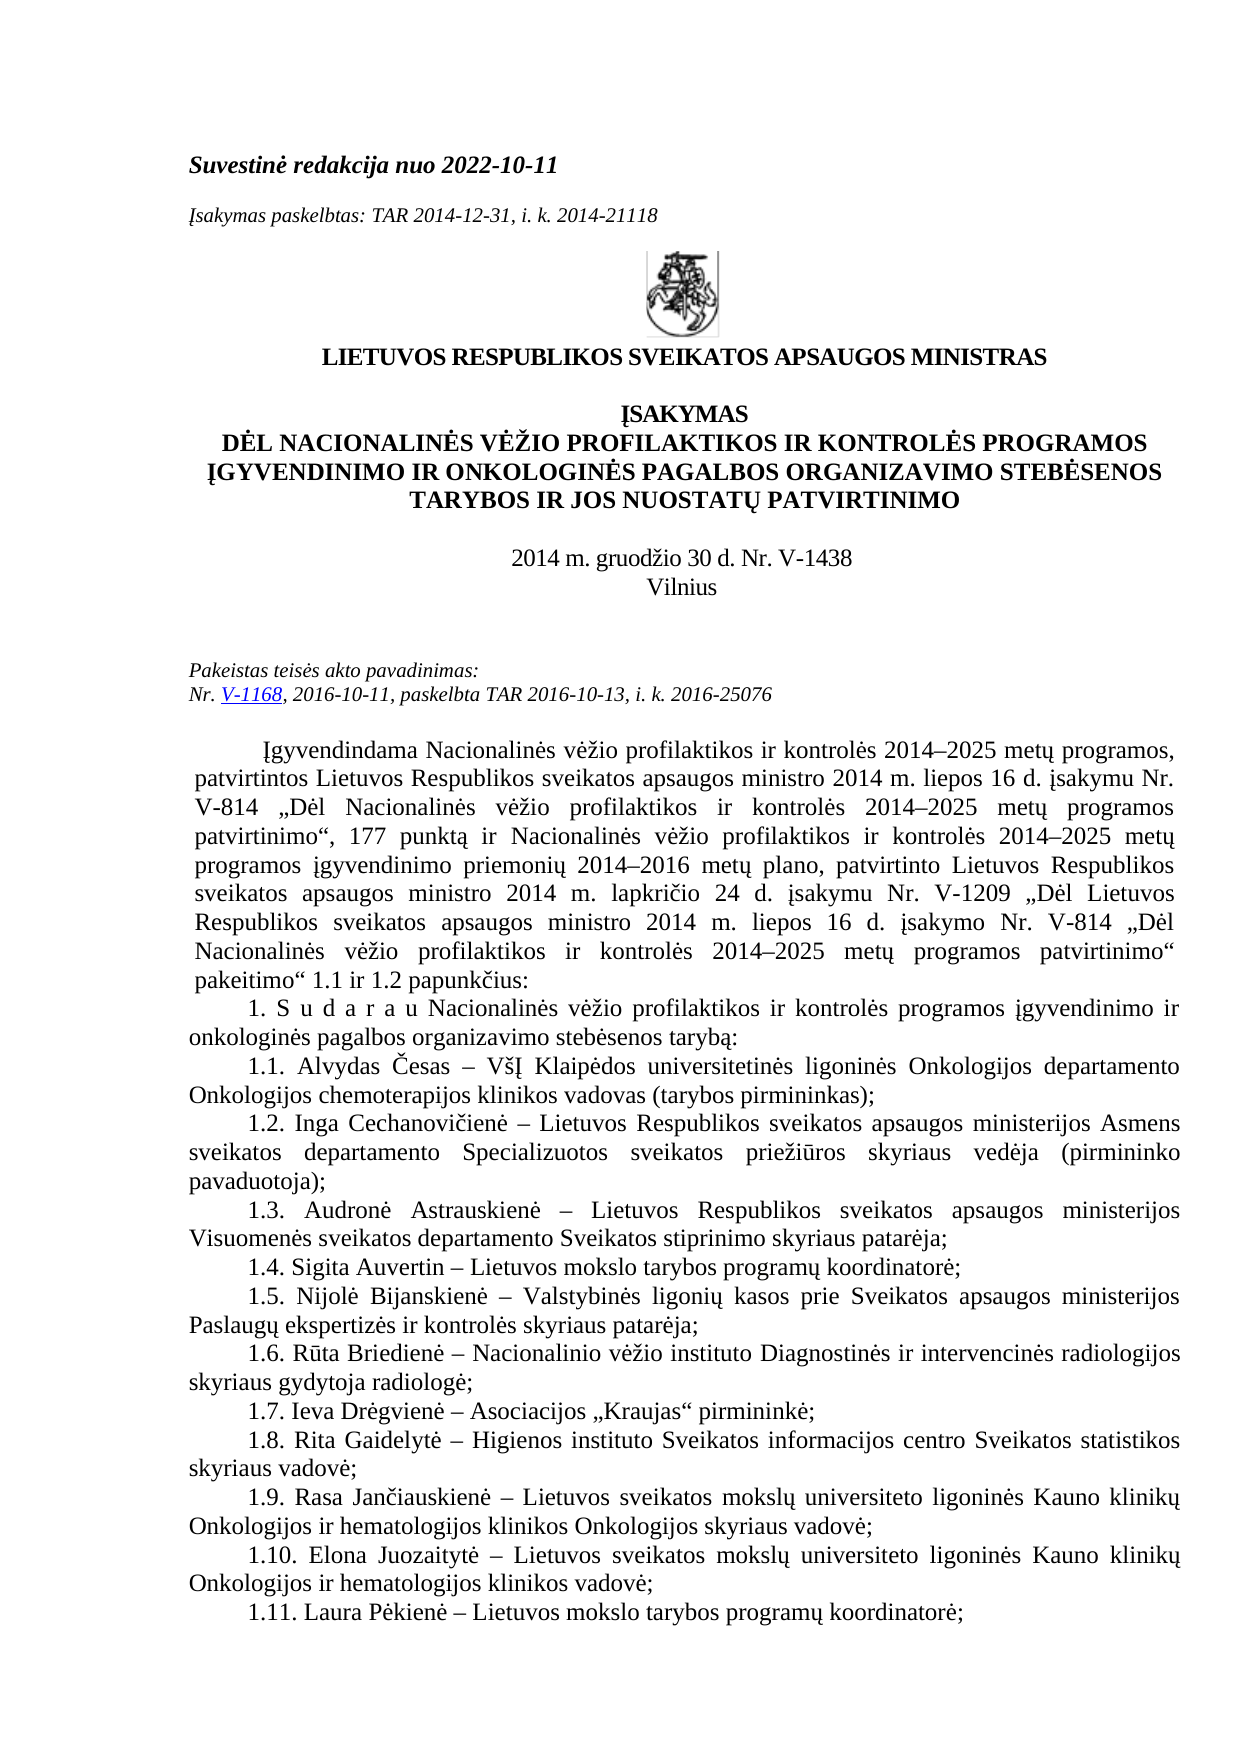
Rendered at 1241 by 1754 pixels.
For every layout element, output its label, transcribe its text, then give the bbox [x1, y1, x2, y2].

text 1.10. Elona Juozaitytė – Lietuvos sveikatos mokslų universiteto ligoninės Kauno klinikų Onkologijos ir hematologijos klinikos vadovė; [188, 1540, 1181, 1597]
text LIETUVOS RESPUBLIKOS SVEIKATOS APSAUGOS MINISTRAS [188, 342, 1181, 370]
text 1.9. Rasa Jančiauskienė – Lietuvos sveikatos mokslų universiteto ligoninės Kauno klinikų Onkologijos ir hematologijos klinikos Onkologijos skyriaus vadovė; [188, 1482, 1181, 1540]
text Nr. V-1168, 2016-10-11, paskelbta TAR 2016-10-13, i. k. 2016-25076 [188, 682, 1181, 706]
text Suvestinė redakcija nuo 2022-10-11 [188, 150, 1181, 179]
text 1.7. Ieva Drėgvienė – Asociacijos „Kraujas“ pirmininkė; [188, 1396, 1181, 1425]
text 1.3. Audronė Astrauskienė – Lietuvos Respublikos sveikatos apsaugos ministerijos Visuomenės sveikatos departamento Sveikatos stiprinimo skyriaus patarėja; [188, 1195, 1181, 1252]
text 1.2. Inga Cechanovičienė – Lietuvos Respublikos sveikatos apsaugos ministerijos Asmens sveikatos departamento Specializuotos sveikatos priežiūros skyriaus vedėja (pirmininko pavaduotoja); [188, 1108, 1181, 1195]
text Vilnius [188, 572, 1175, 600]
text Įsakymas paskelbtas: TAR 2014-12-31, i. k. 2014-21118 [188, 203, 1181, 227]
text 1.5. Nijolė Bijanskienė – Valstybinės ligonių kasos prie Sveikatos apsaugos ministerijos Paslaugų ekspertizės ir kontrolės skyriaus patarėja; [188, 1281, 1181, 1338]
text 2014 m. gruodžio 30 d. Nr. V-1438 [188, 543, 1175, 572]
text Įgyvendindama Nacionalinės vėžio profilaktikos ir kontrolės 2014–2025 metų programos, patvirtintos Lietuvos Respublikos sveikatos apsaugos ministro 2014 m. liepos 16 d. įsakymu Nr. V-814 „Dėl Nacionalinės vėžio profilaktikos ir kontrolės 2014–2025 metų programos patvirtinimo“, 177 punktą ir Nacionalinės vėžio profilaktikos ir kontrolės 2014–2025 metų programos įgyvendinimo priemonių 2014–2016 metų plano, patvirtinto Lietuvos Respublikos sveikatos apsaugos ministro 2014 m. lapkričio 24 d. įsakymu Nr. V-1209 „Dėl Lietuvos Respublikos sveikatos apsaugos ministro 2014 m. liepos 16 d. įsakymo Nr. V-814 „Dėl Nacionalinės vėžio profilaktikos ir kontrolės 2014–2025 metų programos patvirtinimo“ pakeitimo“ 1.1 ir 1.2 papunkčius: [194, 735, 1175, 993]
text 1.4. Sigita Auvertin – Lietuvos mokslo tarybos programų koordinatorė; [188, 1252, 1181, 1281]
text 1. S u d a r a u Nacionalinės vėžio profilaktikos ir kontrolės programos įgyvendinimo ir onkologinės pagalbos organizavimo stebėsenos tarybą: [188, 993, 1181, 1051]
text ĮSAKYMAS [188, 399, 1181, 428]
text Pakeistas teisės akto pavadinimas: [188, 658, 1181, 682]
text 1.6. Rūta Briedienė – Nacionalinio vėžio instituto Diagnostinės ir intervencinės radiologijos skyriaus gydytoja radiologė; [188, 1338, 1181, 1396]
text 1.1. Alvydas Česas – VšĮ Klaipėdos universitetinės ligoninės Onkologijos departamento Onkologijos chemoterapijos klinikos vadovas (tarybos pirmininkas); [188, 1051, 1181, 1108]
text DĖL NACIONALINĖS VĖŽIO PROFILAKTIKOS IR KONTROLĖS PROGRAMOS ĮGYVENDINIMO IR ONKOLOGINĖS PAGALBOS ORGANIZAVIMO STEBĖSENOS TARYBOS IR JOS NUOSTATŲ PATVIRTINIMO [188, 428, 1181, 514]
text 1.8. Rita Gaidelytė – Higienos instituto Sveikatos informacijos centro Sveikatos statistikos skyriaus vadovė; [188, 1425, 1181, 1482]
text 1.11. Laura Pėkienė – Lietuvos mokslo tarybos programų koordinatorė; [188, 1597, 1181, 1626]
